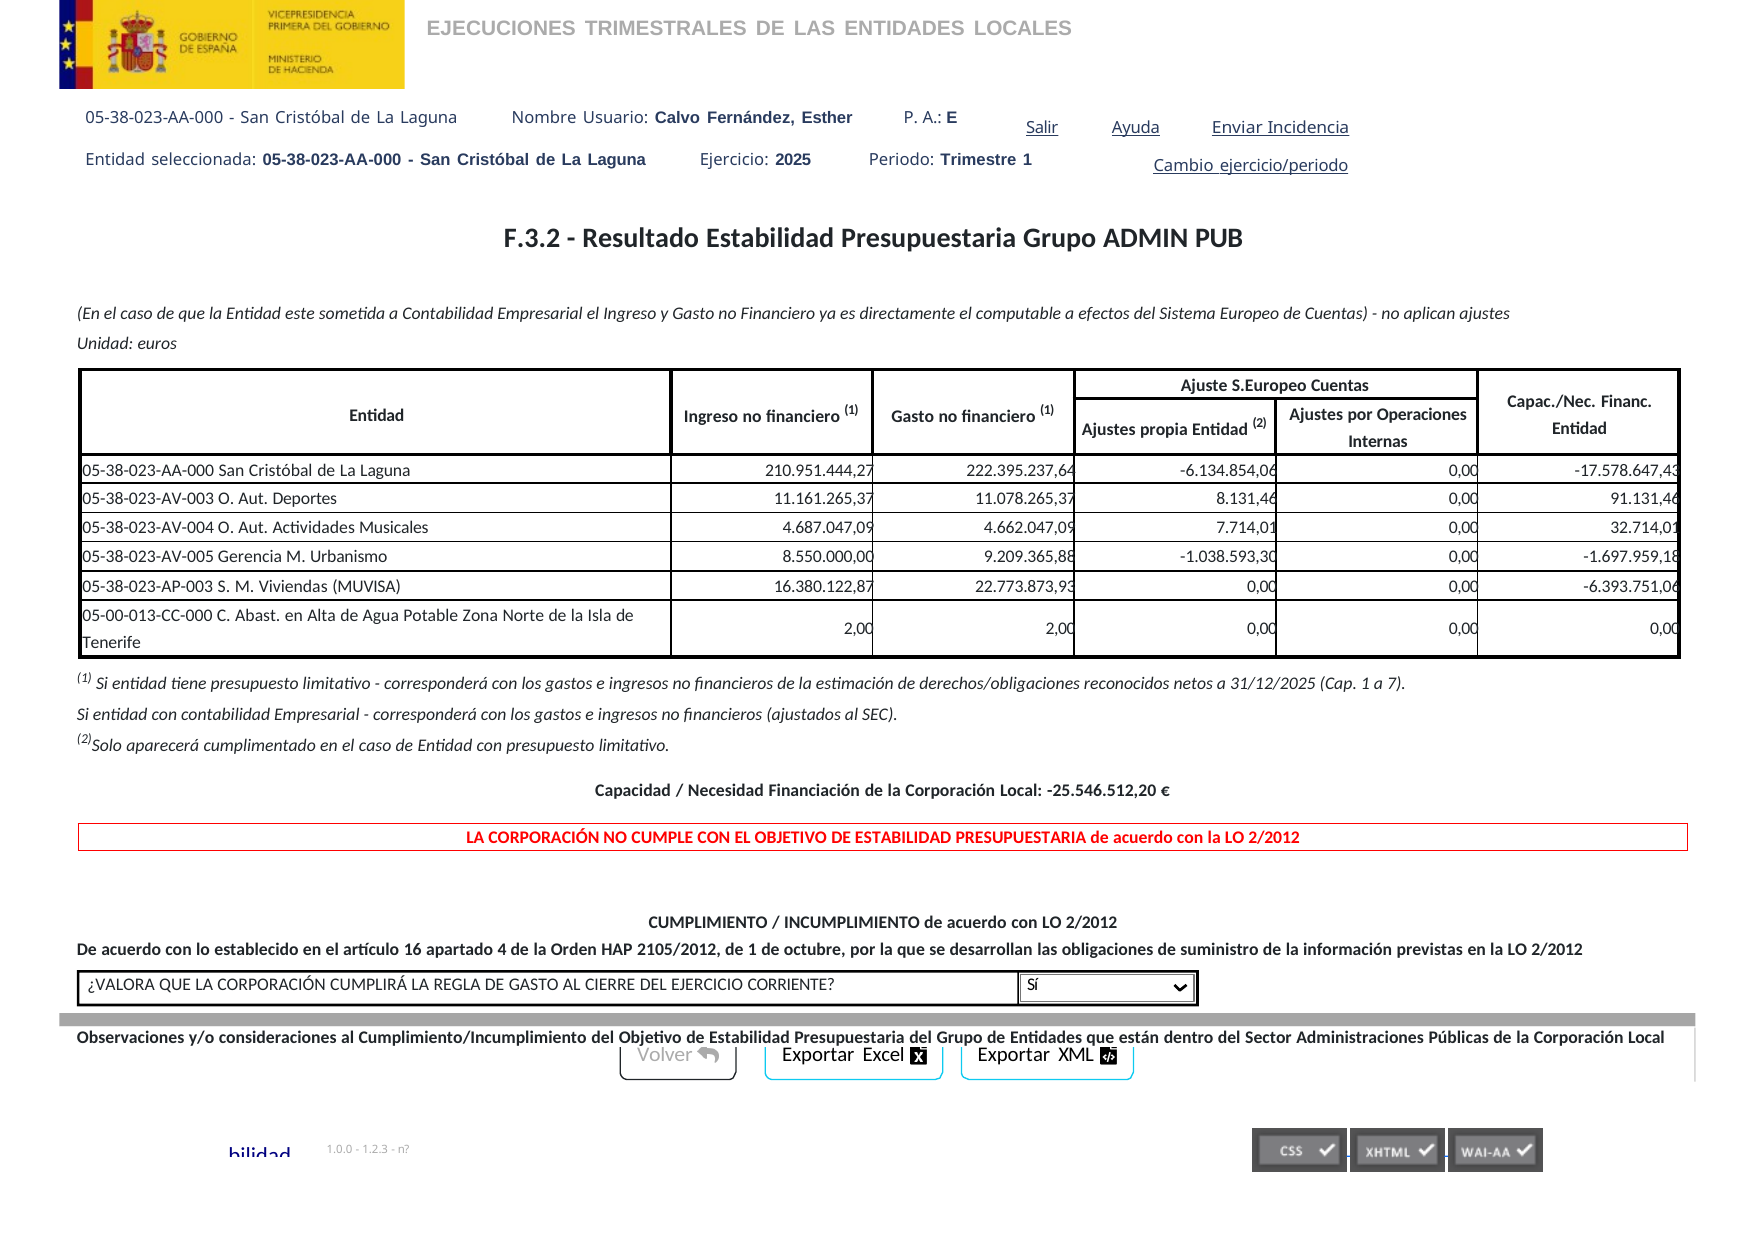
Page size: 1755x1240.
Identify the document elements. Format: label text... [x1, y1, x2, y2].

text Entidad seleccionada: 05-38-023-AA-000 - San Cristóbal de La Laguna Ejercicio: 2025 Periodo: Trimestre 1 [85, 147, 1034, 170]
table_cell 05-38-023-AA-000 San Cristóbal de La Laguna [82, 456, 670, 482]
table_cell -6.134.854,06 [1075, 456, 1275, 482]
text 05-38-023-AA-000 - San Cristóbal de La Laguna Nombre Usuario: Calvo Fernández, Esther P. A.: E [85, 105, 958, 128]
table_cell 4.687.047,09 [672, 513, 872, 541]
text F.3.2 - Resultado Estabilidad Presupuestaria Grupo ADMIN PUB [504, 221, 1695, 255]
table_cell 0,00 [1277, 542, 1477, 570]
table_cell 2,00 [873, 601, 1073, 655]
text Ayuda [1112, 116, 1160, 135]
table_cell 05-38-023-AV-003 O. Aut. Deportes [82, 484, 670, 511]
table_cell 9.209.365,88 [873, 542, 1073, 570]
table_cell 0,00 [1478, 601, 1677, 655]
text Salir [1026, 116, 1060, 138]
table_cell 05-38-023-AV-005 Gerencia M. Urbanismo [82, 542, 670, 570]
table_cell 0,00 [1277, 572, 1477, 599]
table_cell 91.131,46 [1478, 484, 1677, 511]
text (2)Solo aparecerá cumplimentado en el caso de Entidad con presupuesto limitativo. [77, 734, 1695, 755]
table_cell 05-38-023-AP-003 S. M. Viviendas (MUVISA) [82, 572, 670, 599]
table_cell 11.078.265,37 [873, 484, 1073, 511]
text Observaciones y/o consideraciones al Cumplimiento/Incumplimiento del Objetivo de Estabilidad Presupuestaria del Grupo de Entidades que están dentro del Sector Administraciones Públicas de la Corporación Local [77, 1029, 1668, 1047]
table_cell -17.578.647,43 [1478, 456, 1677, 482]
table_cell -1.697.959,18 [1478, 542, 1677, 570]
table_cell 8.131,46 [1075, 484, 1275, 511]
text EJECUCIONES TRIMESTRALES DE LAS ENTIDADES LOCALES [426, 15, 1695, 39]
table_cell 05-38-023-AV-004 O. Aut. Actividades Musicales [82, 513, 670, 541]
table_cell 0,00 [1277, 456, 1477, 482]
table_cell 22.773.873,93 [873, 572, 1073, 599]
table_cell Ajustes por Operaciones Internas [1277, 400, 1476, 453]
text (En el caso de que la Entidad este sometida a Contabilidad Empresarial el Ingreso y Gasto no Financiero ya es directamente el computable a efectos del Sistema Europeo de Cuentas) - no aplican ajustes Unidad: euros [77, 302, 1566, 354]
table_cell 7.714,01 [1075, 513, 1275, 541]
table_cell Ajustes propia Entidad (2) [1076, 400, 1274, 453]
text (1) Si entidad tiene presupuesto limitativo - corresponderá con los gastos e ingresos no financieros de la estimación de derechos/obligaciones reconocidos netos a 31/12/2025 (Cap. 1 a 7). Si entidad con contabilidad Empresarial - corresponderá con los gastos e ingresos no financieros (ajustados al SEC). [77, 669, 1419, 725]
table_cell 210.951.444,27 [672, 456, 872, 482]
table_cell 05-00-013-CC-000 C. Abast. en Alta de Agua Potable Zona Norte de la Isla de Tenerife [82, 601, 670, 655]
table_header Ajuste S.Europeo Cuentas [1076, 371, 1476, 397]
table_cell 0,00 [1075, 572, 1275, 599]
text LA CORPORACIÓN NO CUMPLE CON EL OBJETIVO DE ESTABILIDAD PRESUPUESTARIA de acuerdo con la LO 2/2012 [79, 826, 1687, 848]
table_cell 4.662.047,09 [873, 513, 1073, 541]
text Enviar Incidencia [1212, 116, 1695, 138]
table_header Capac./Nec. Financ. Entidad [1479, 371, 1677, 453]
table_header Gasto no financiero (1) [874, 371, 1073, 453]
table_header Entidad [82, 371, 669, 453]
table_cell 16.380.122,87 [672, 572, 872, 599]
table_cell 0,00 [1277, 484, 1477, 511]
table_cell 0,00 [1075, 601, 1275, 655]
table_cell 0,00 [1277, 513, 1477, 541]
table_cell 222.395.237,64 [873, 456, 1073, 482]
table_header Ingreso no financiero (1) [673, 371, 871, 453]
table_cell 32.714,01 [1478, 513, 1677, 541]
table_cell 11.161.265,37 [672, 484, 872, 511]
table_cell -6.393.751,06 [1478, 572, 1677, 599]
text CUMPLIMIENTO / INCUMPLIMIENTO de acuerdo con LO 2/2012 [70, 912, 1695, 933]
text De acuerdo con lo establecido en el artículo 16 apartado 4 de la Orden HAP 2105/2012, de 1 de octubre, por la que se desarrollan las obligaciones de suministro de la información previstas en la LO 2/2012 [77, 938, 1695, 960]
text Cambio ejercicio/periodo [1153, 154, 1695, 176]
table_cell 8.550.000,00 [672, 542, 872, 570]
table_cell 2,00 [672, 601, 872, 655]
table_cell -1.038.593,30 [1075, 542, 1275, 570]
text Capacidad / Necesidad Financiación de la Corporación Local: -25.546.512,20 € [70, 779, 1695, 801]
table_cell 0,00 [1277, 601, 1477, 655]
